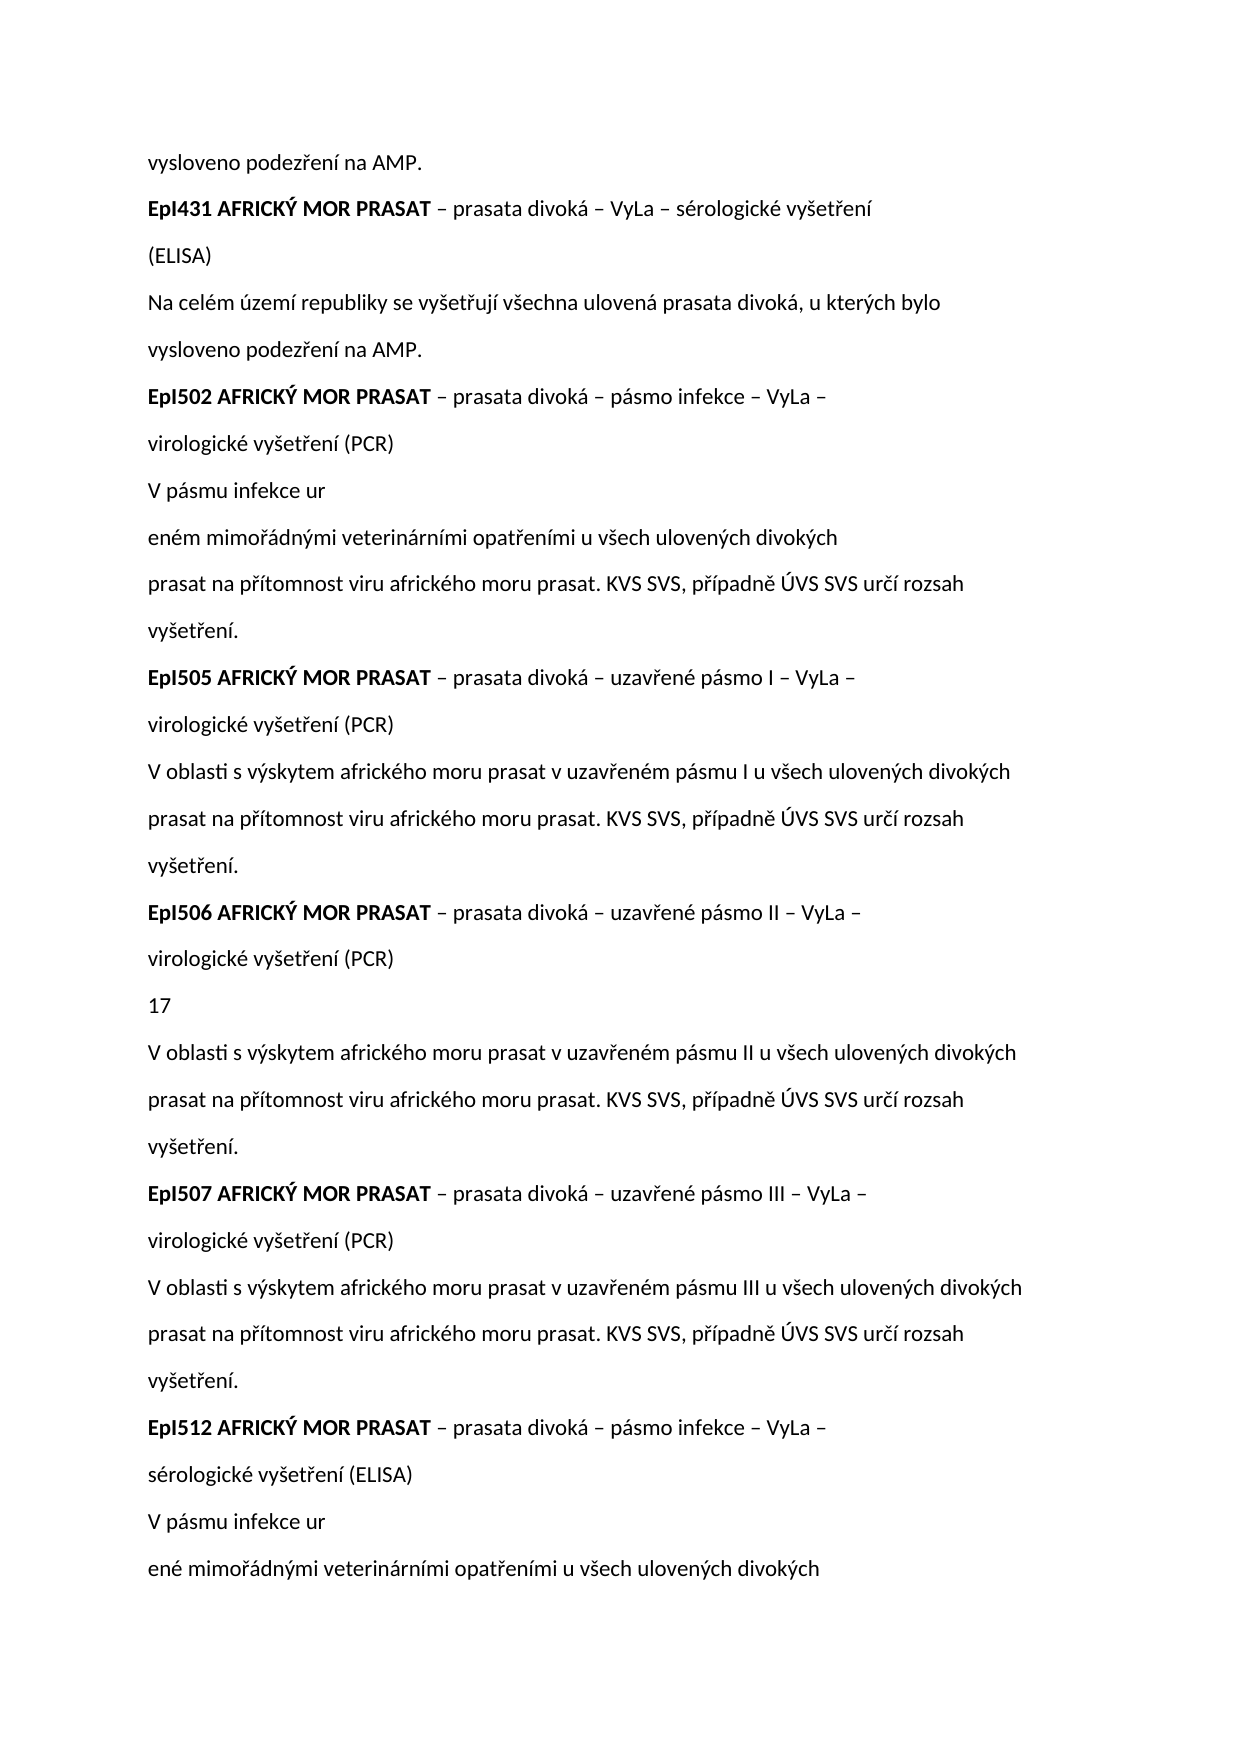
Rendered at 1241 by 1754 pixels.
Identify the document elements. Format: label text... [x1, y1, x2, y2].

text EpI512 AFRICKÝ MOR PRASAT – prasata divoká – pásmo infekce – VyLa – [148, 1413, 1093, 1441]
text V oblasti s výskytem afrického moru prasat v uzavřeném pásmu I u všech ulovených divokých [148, 757, 1093, 785]
text prasat na přítomnost viru afrického moru prasat. KVS SVS, případně ÚVS SVS určí rozsah [148, 1319, 1093, 1347]
text V pásmu infekce ur [148, 1507, 1093, 1535]
text EpI502 AFRICKÝ MOR PRASAT – prasata divoká – pásmo infekce – VyLa – [148, 382, 1093, 410]
text EpI506 AFRICKÝ MOR PRASAT – prasata divoká – uzavřené pásmo II – VyLa – [148, 898, 1093, 926]
text sérologické vyšetření (ELISA) [148, 1460, 1093, 1488]
text virologické vyšetření (PCR) [148, 1226, 1093, 1254]
text vyšetření. [148, 1366, 1093, 1394]
text virologické vyšetření (PCR) [148, 944, 1093, 972]
text prasat na přítomnost viru afrického moru prasat. KVS SVS, případně ÚVS SVS určí rozsah [148, 804, 1093, 832]
text vyšetření. [148, 1132, 1093, 1160]
text Na celém území republiky se vyšetřují všechna ulovená prasata divoká, u kterých bylo [148, 288, 1093, 316]
text EpI507 AFRICKÝ MOR PRASAT – prasata divoká – uzavřené pásmo III – VyLa – [148, 1179, 1093, 1207]
text virologické vyšetření (PCR) [148, 429, 1093, 457]
text vysloveno podezření na AMP. [148, 148, 1093, 176]
text EpI431 AFRICKÝ MOR PRASAT – prasata divoká – VyLa – sérologické vyšetření [148, 194, 1093, 222]
text EpI505 AFRICKÝ MOR PRASAT – prasata divoká – uzavřené pásmo I – VyLa – [148, 663, 1093, 691]
text prasat na přítomnost viru afrického moru prasat. KVS SVS, případně ÚVS SVS určí rozsah [148, 1085, 1093, 1113]
text eném mimořádnými veterinárními opatřeními u všech ulovených divokých [148, 523, 1093, 551]
text V oblasti s výskytem afrického moru prasat v uzavřeném pásmu II u všech ulovených divokých [148, 1038, 1093, 1066]
text virologické vyšetření (PCR) [148, 710, 1093, 738]
text vysloveno podezření na AMP. [148, 335, 1093, 363]
text V pásmu infekce ur [148, 476, 1093, 504]
text (ELISA) [148, 241, 1093, 269]
text vyšetření. [148, 851, 1093, 879]
text V oblasti s výskytem afrického moru prasat v uzavřeném pásmu III u všech ulovených divokých [148, 1273, 1093, 1301]
text ené mimořádnými veterinárními opatřeními u všech ulovených divokých [148, 1554, 1093, 1582]
text vyšetření. [148, 616, 1093, 644]
text prasat na přítomnost viru afrického moru prasat. KVS SVS, případně ÚVS SVS určí rozsah [148, 569, 1093, 597]
text 17 [148, 991, 1093, 1019]
